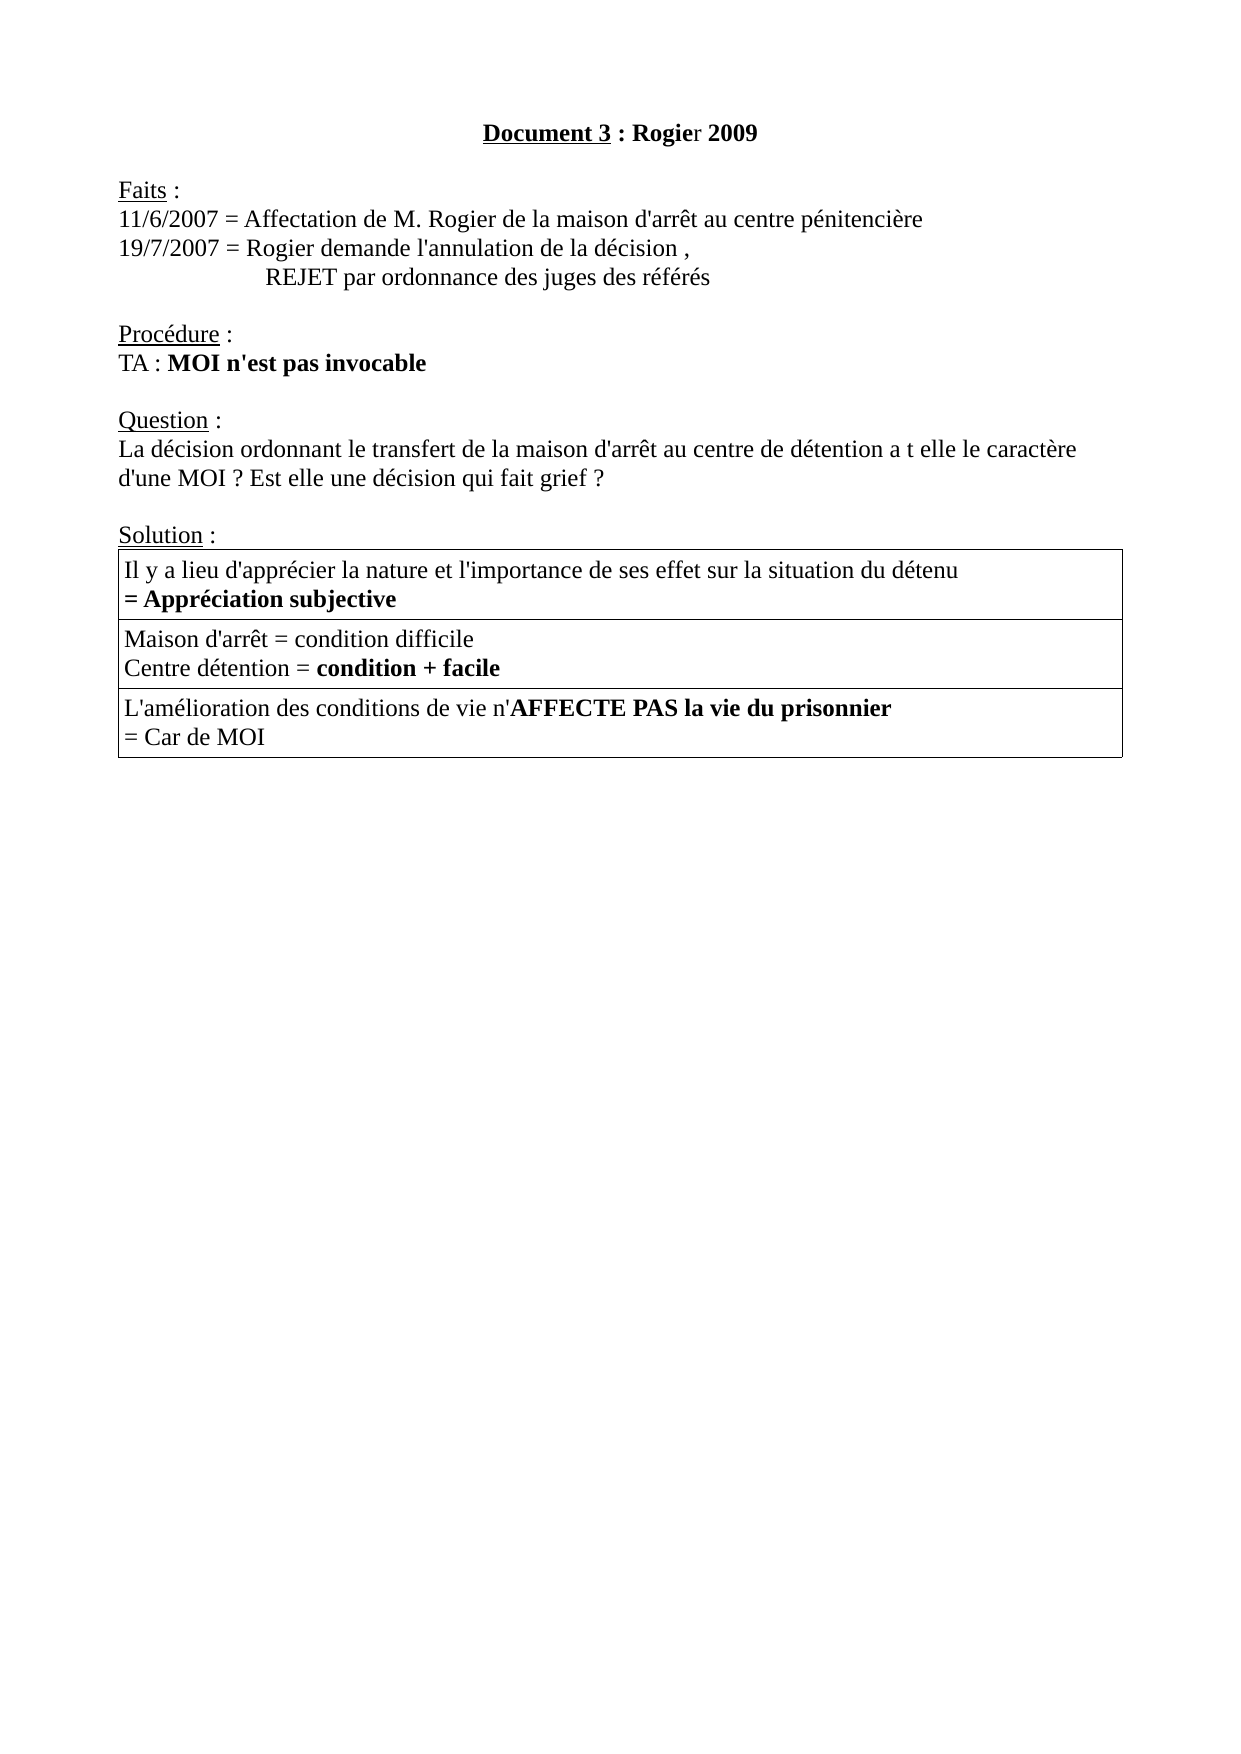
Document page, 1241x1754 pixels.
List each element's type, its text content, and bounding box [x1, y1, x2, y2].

table_cell Maison d'arrêt = condition difficile Centre détention = condition + facile [119, 620, 1122, 687]
text Faits : [118, 176, 1122, 204]
text REJET par ordonnance des juges des référés [118, 262, 1122, 291]
text 19/7/2007 = Rogier demande l'annulation de la décision , [118, 233, 1122, 262]
table_cell L'amélioration des conditions de vie n'AFFECTE PAS la vie du prisonnier = Car de MOI [119, 689, 1122, 757]
text Solution : [118, 521, 1122, 549]
text La décision ordonnant le transfert de la maison d'arrêt au centre de détention a t elle le caractère d'une MOI ? Est elle une décision qui fait grief ? [118, 434, 1122, 492]
text 11/6/2007 = Affectation de M. Rogier de la maison d'arrêt au centre pénitencière [118, 204, 1122, 233]
text Procédure : [118, 319, 1122, 348]
text Question : [118, 406, 1122, 434]
text TA : MOI n'est pas invocable [118, 348, 1122, 377]
text Document 3 : Rogier 2009 [118, 118, 1122, 147]
table_header Il y a lieu d'apprécier la nature et l'importance de ses effet sur la situation du détenu = Appréciation subjective [119, 550, 1122, 618]
